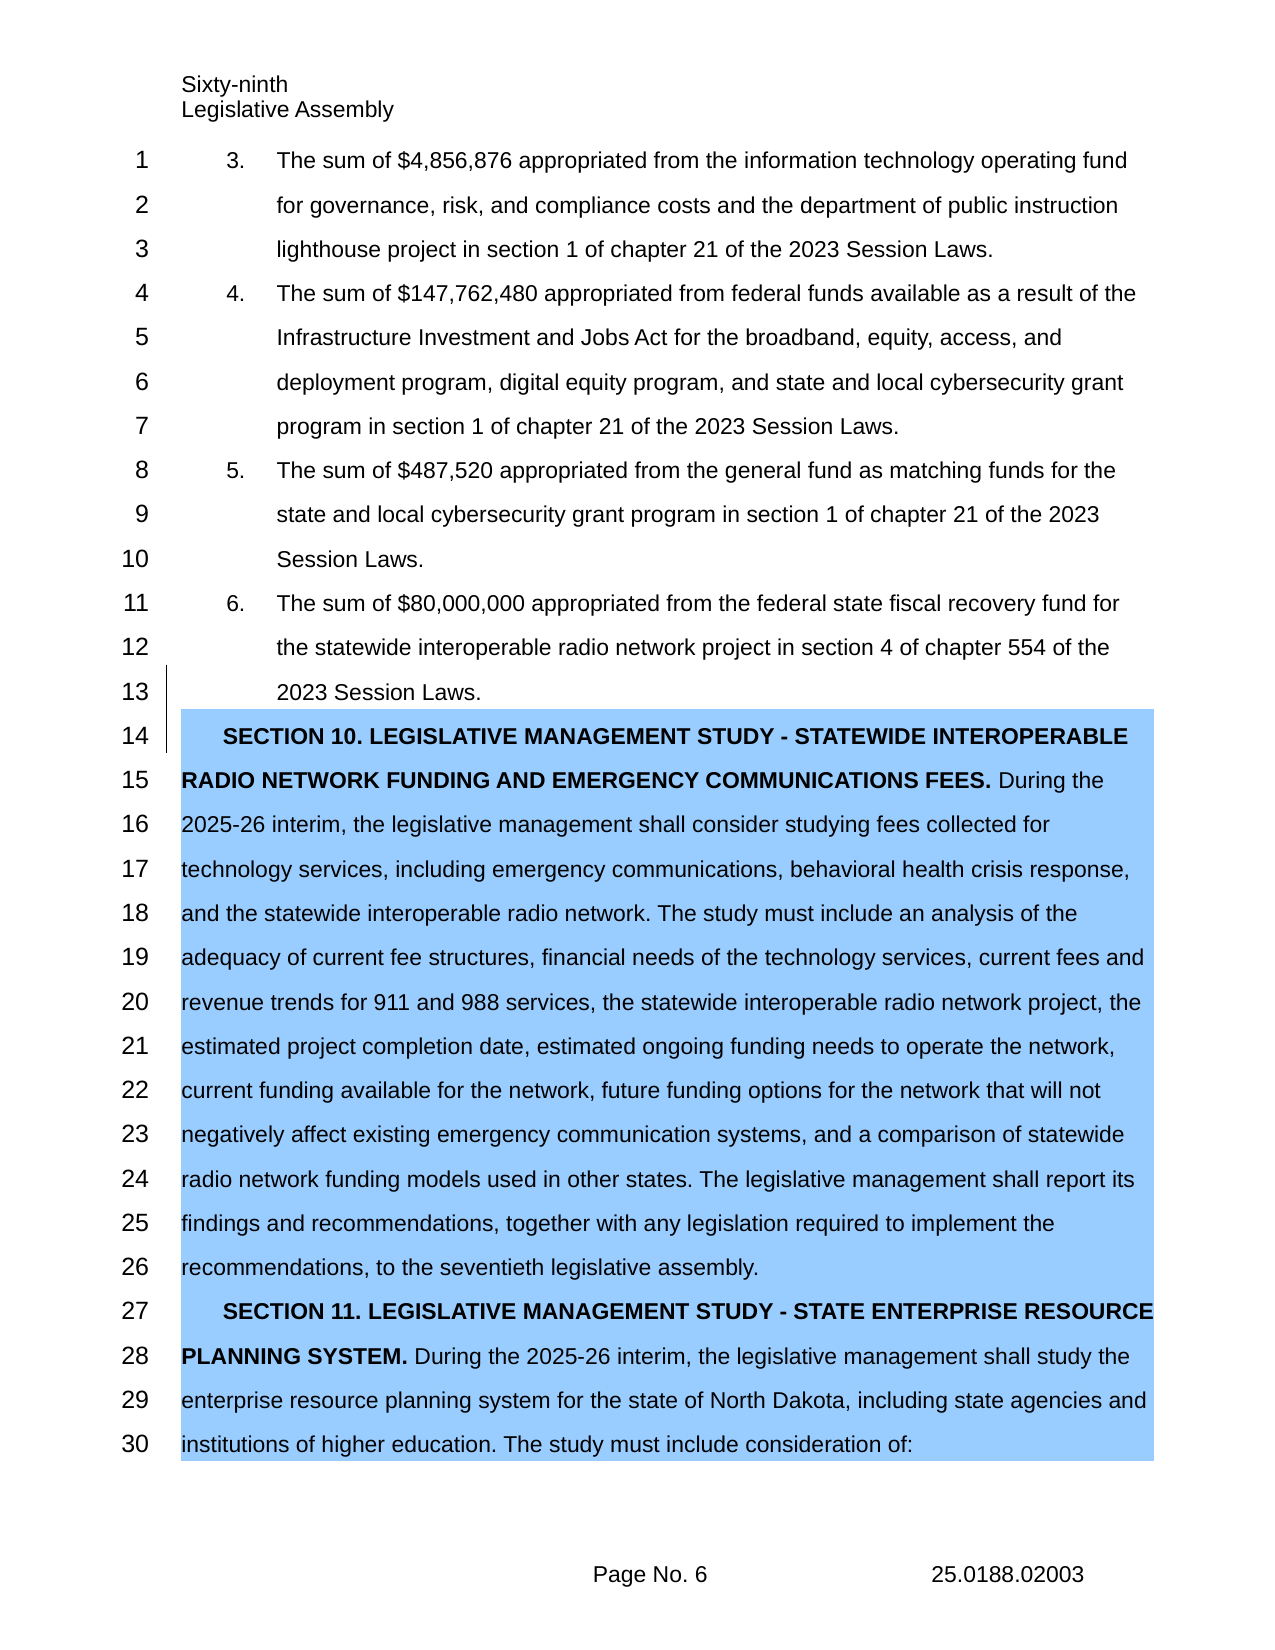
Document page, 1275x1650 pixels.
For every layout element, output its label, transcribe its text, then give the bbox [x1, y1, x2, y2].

text 5. The sum of $487,520 appropriated from the general fund as matching funds for the state and local cybersecurity grant program in section 1 of chapter 21 of the 2023 Session Laws. [181, 443, 1154, 576]
text SECTION 11. LEGISLATIVE MANAGEMENT STUDY - STATE ENTERPRISE RESOURCE PLANNING SYSTEM. During the 2025-26 interim, the legislative management shall study the enterprise resource planning system for the state of North Dakota, including state agencies and institutions of higher education. The study must include consideration of: [181, 1284, 1154, 1461]
text 6. The sum of $80,000,000 appropriated from the federal state fiscal recovery fund for the statewide interoperable radio network project in section 4 of chapter 554 of the 2023 Session Laws. [181, 576, 1154, 709]
text 4. The sum of $147,762,480 appropriated from federal funds available as a result of the Infrastructure Investment and Jobs Act for the broadband, equity, access, and deployment program, digital equity program, and state and local cybersecurity grant program in section 1 of chapter 21 of the 2023 Session Laws. [181, 266, 1154, 443]
text SECTION 10. LEGISLATIVE MANAGEMENT STUDY - STATEWIDE INTEROPERABLE RADIO NETWORK FUNDING AND EMERGENCY COMMUNICATIONS FEES. During the 2025-26 interim, the legislative management shall consider studying fees collected for technology services, including emergency communications, behavioral health crisis response, and the statewide interoperable radio network. The study must include an analysis of the adequacy of current fee structures, financial needs of the technology services, current fees and revenue trends for 911 and 988 services, the statewide interoperable radio network project, the estimated project completion date, estimated ongoing funding needs to operate the network, current funding available for the network, future funding options for the network that will not negatively affect existing emergency communication systems, and a comparison of statewide radio network funding models used in other states. The legislative management shall report its findings and recommendations, together with any legislation required to implement the recommendations, to the seventieth legislative assembly. [181, 709, 1154, 1284]
text 3. The sum of $4,856,876 appropriated from the information technology operating fund for governance, risk, and compliance costs and the department of public instruction lighthouse project in section 1 of chapter 21 of the 2023 Session Laws. [181, 133, 1154, 266]
